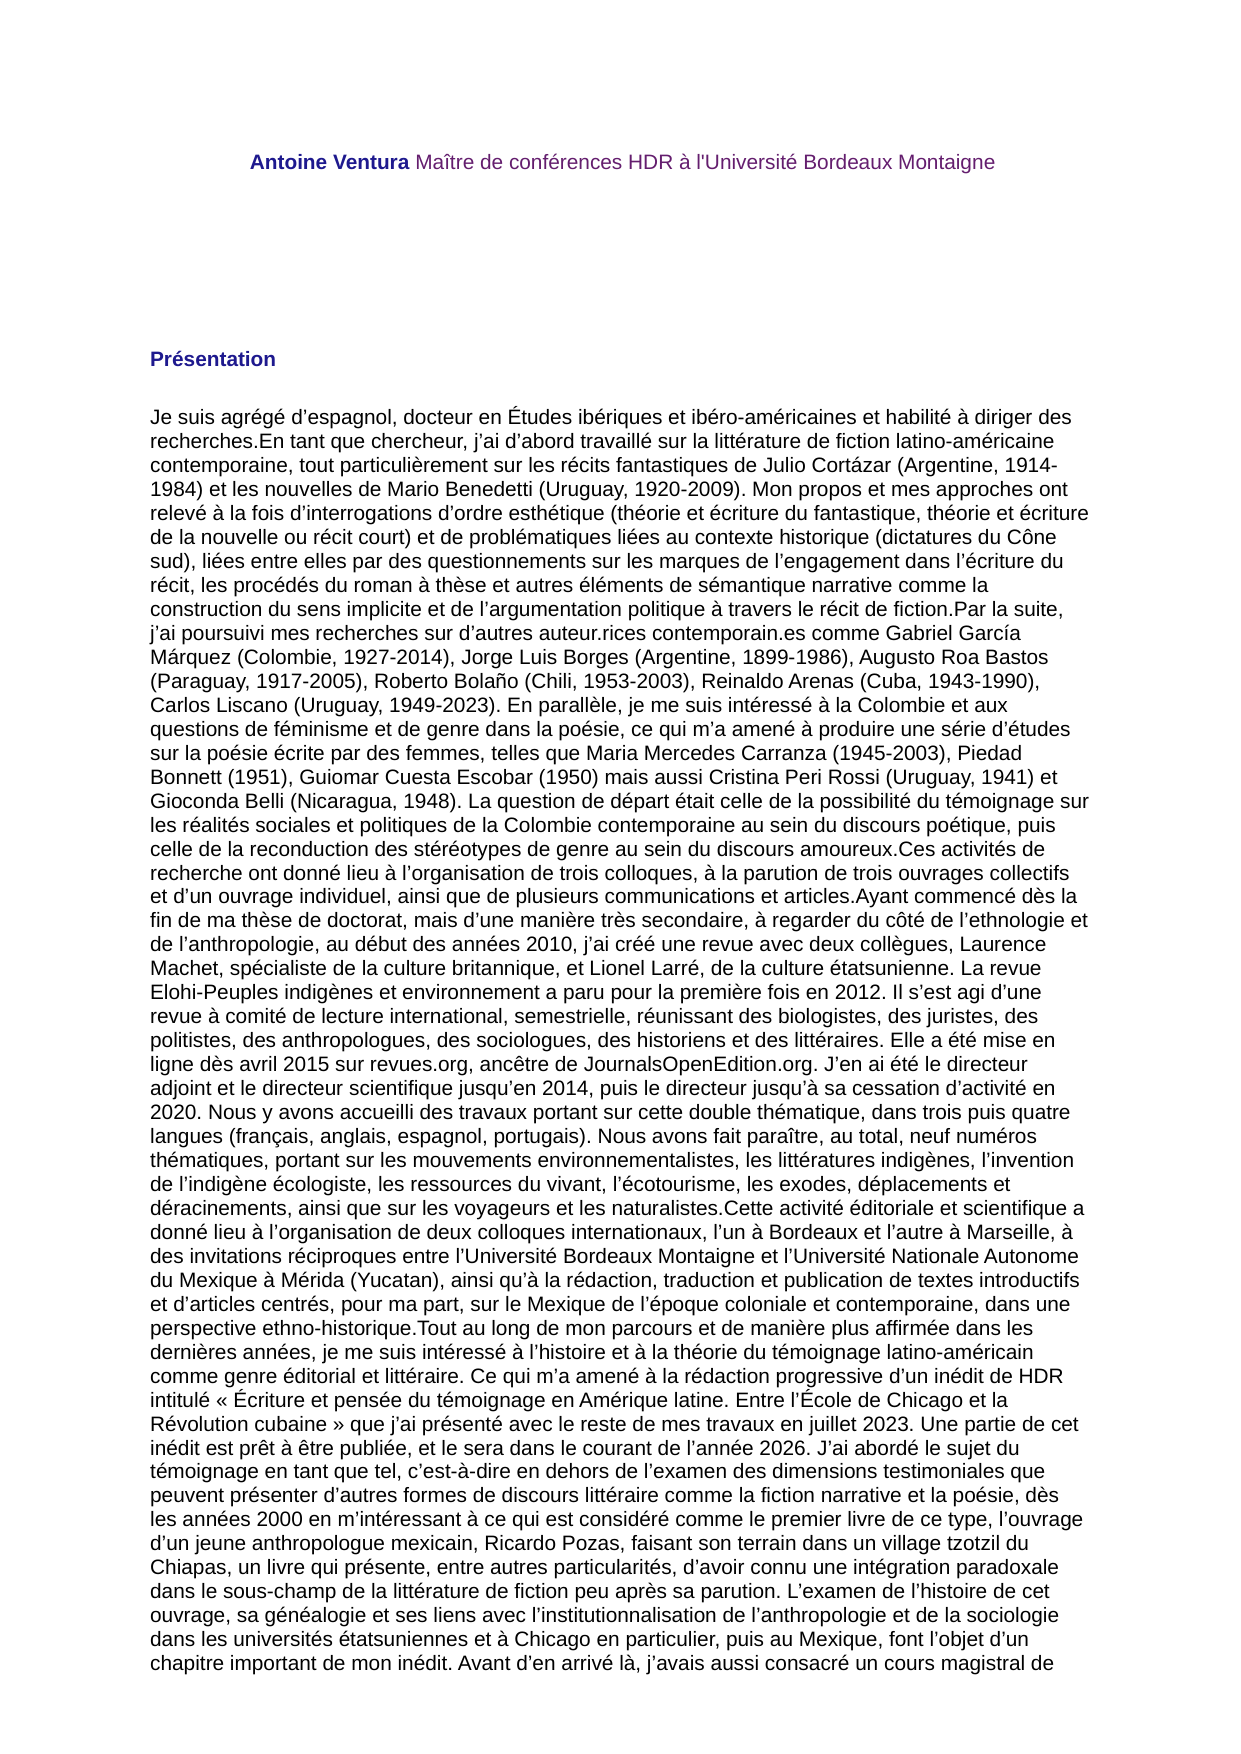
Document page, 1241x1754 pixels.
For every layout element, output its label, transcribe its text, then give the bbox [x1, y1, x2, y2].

subtitle Présentation [150, 347, 1090, 371]
subtitle Antoine Ventura Maître de conférences HDR à l'Université Bordeaux Montaigne [150, 150, 1090, 174]
text Je suis agrégé d’espagnol, docteur en Études ibériques et ibéro-américaines et habilité à diriger des recherches.En tant que chercheur, j’ai d’abord travaillé sur la littérature de fiction latino-américaine contemporaine, tout particulièrement sur les récits fantastiques de Julio Cortázar (Argentine, 1914-1984) et les nouvelles de Mario Benedetti (Uruguay, 1920-2009). Mon propos et mes approches ont relevé à la fois d’interrogations d’ordre esthétique (théorie et écriture du fantastique, théorie et écriture de la nouvelle ou récit court) et de problématiques liées au contexte historique (dictatures du Cône sud), liées entre elles par des questionnements sur les marques de l’engagement dans l’écriture du récit, les procédés du roman à thèse et autres éléments de sémantique narrative comme la construction du sens implicite et de l’argumentation politique à travers le récit de fiction.Par la suite, j’ai poursuivi mes recherches sur d’autres auteur.rices contemporain.es comme Gabriel García Márquez (Colombie, 1927-2014), Jorge Luis Borges (Argentine, 1899-1986), Augusto Roa Bastos (Paraguay, 1917-2005), Roberto Bolaño (Chili, 1953-2003), Reinaldo Arenas (Cuba, 1943-1990), Carlos Liscano (Uruguay, 1949-2023). En parallèle, je me suis intéressé à la Colombie et aux questions de féminisme et de genre dans la poésie, ce qui m’a amené à produire une série d’études sur la poésie écrite par des femmes, telles que Maria Mercedes Carranza (1945-2003), Piedad Bonnett (1951), Guiomar Cuesta Escobar (1950) mais aussi Cristina Peri Rossi (Uruguay, 1941) et Gioconda Belli (Nicaragua, 1948). La question de départ était celle de la possibilité du témoignage sur les réalités sociales et politiques de la Colombie contemporaine au sein du discours poétique, puis celle de la reconduction des stéréotypes de genre au sein du discours amoureux.Ces activités de recherche ont donné lieu à l’organisation de trois colloques, à la parution de trois ouvrages collectifs et d’un ouvrage individuel, ainsi que de plusieurs communications et articles.Ayant commencé dès la fin de ma thèse de doctorat, mais d’une manière très secondaire, à regarder du côté de l’ethnologie et de l’anthropologie, au début des années 2010, j’ai créé une revue avec deux collègues, Laurence Machet, spécialiste de la culture britannique, et Lionel Larré, de la culture étatsunienne. La revue Elohi-Peuples indigènes et environnement a paru pour la première fois en 2012. Il s’est agi d’une revue à comité de lecture international, semestrielle, réunissant des biologistes, des juristes, des politistes, des anthropologues, des sociologues, des historiens et des littéraires. Elle a été mise en ligne dès avril 2015 sur revues.org, ancêtre de JournalsOpenEdition.org. J’en ai été le directeur adjoint et le directeur scientifique jusqu’en 2014, puis le directeur jusqu’à sa cessation d’activité en 2020. Nous y avons accueilli des travaux portant sur cette double thématique, dans trois puis quatre langues (français, anglais, espagnol, portugais). Nous avons fait paraître, au total, neuf numéros thématiques, portant sur les mouvements environnementalistes, les littératures indigènes, l’invention de l’indigène écologiste, les ressources du vivant, l’écotourisme, les exodes, déplacements et déracinements, ainsi que sur les voyageurs et les naturalistes.Cette activité éditoriale et scientifique a donné lieu à l’organisation de deux colloques internationaux, l’un à Bordeaux et l’autre à Marseille, à des invitations réciproques entre l’Université Bordeaux Montaigne et l’Université Nationale Autonome du Mexique à Mérida (Yucatan), ainsi qu’à la rédaction, traduction et publication de textes introductifs et d’articles centrés, pour ma part, sur le Mexique de l’époque coloniale et contemporaine, dans une perspective ethno-historique.Tout au long de mon parcours et de manière plus affirmée dans les dernières années, je me suis intéressé à l’histoire et à la théorie du témoignage latino-américain comme genre éditorial et littéraire. Ce qui m’a amené à la rédaction progressive d’un inédit de HDR intitulé « Écriture et pensée du témoignage en Amérique latine. Entre l’École de Chicago et la Révolution cubaine » que j’ai présenté avec le reste de mes travaux en juillet 2023. Une partie de cet inédit est prêt à être publiée, et le sera dans le courant de l’année 2026. J’ai abordé le sujet du témoignage en tant que tel, c’est-à-dire en dehors de l’examen des dimensions testimoniales que peuvent présenter d’autres formes de discours littéraire comme la fiction narrative et la poésie, dès les années 2000 en m’intéressant à ce qui est considéré comme le premier livre de ce type, l’ouvrage d’un jeune anthropologue mexicain, Ricardo Pozas, faisant son terrain dans un village tzotzil du Chiapas, un livre qui présente, entre autres particularités, d’avoir connu une intégration paradoxale dans le sous-champ de la littérature de fiction peu après sa parution. L’examen de l’histoire de cet ouvrage, sa généalogie et ses liens avec l’institutionnalisation de l’anthropologie et de la sociologie dans les universités étatsuniennes et à Chicago en particulier, puis au Mexique, font l’objet d’un chapitre important de mon inédit. Avant d’en arrivé là, j’avais aussi consacré un cours magistral de [150, 405, 1090, 1675]
